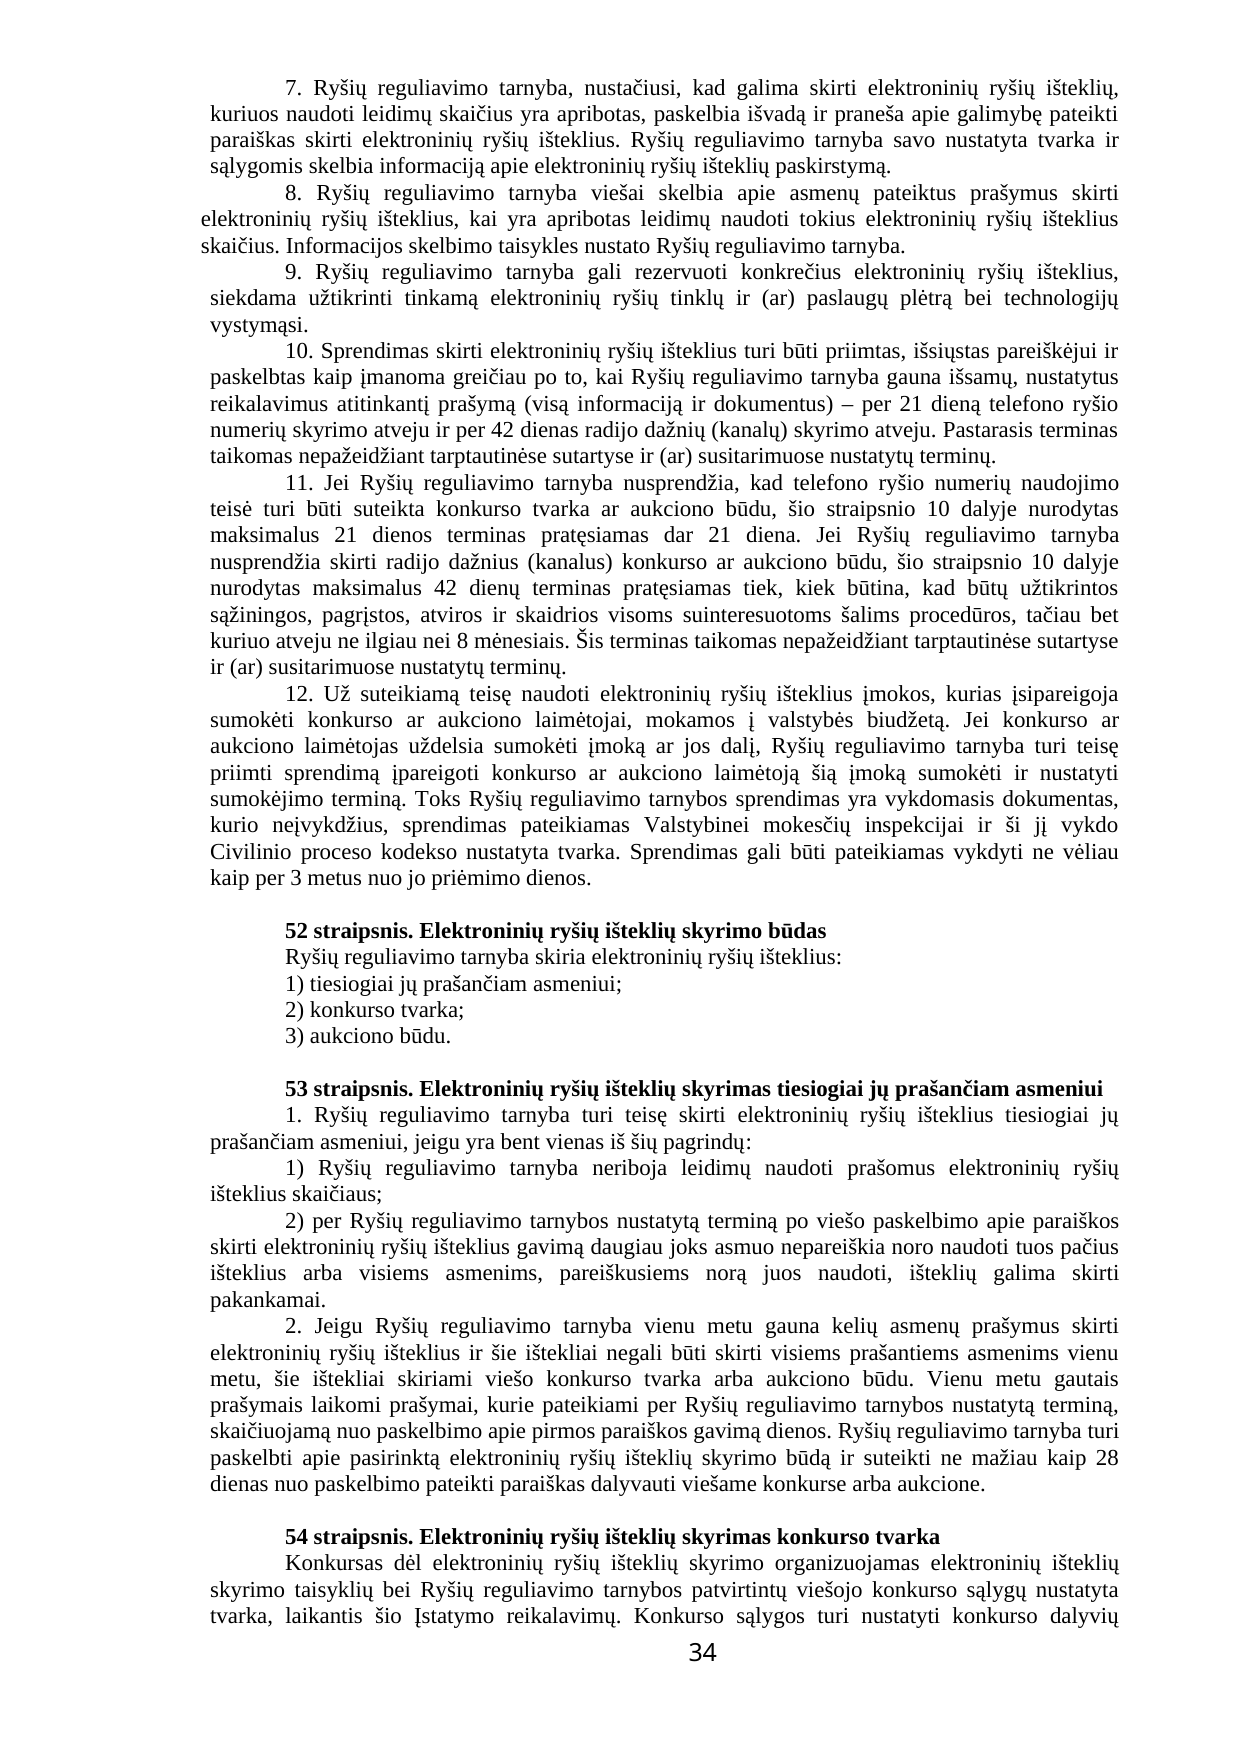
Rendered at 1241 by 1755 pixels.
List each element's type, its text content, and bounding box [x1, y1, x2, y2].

text 2) per Ryšių reguliavimo tarnybos nustatytą terminą po viešo paskelbimo apie paraiškos skirti elektroninių ryšių išteklius gavimą daugiau joks asmuo nepareiškia noro naudoti tuos pačius išteklius arba visiems asmenims, pareiškusiems norą juos naudoti, išteklių galima skirti pakankamai. [210, 1207, 1120, 1312]
text 9. Ryšių reguliavimo tarnyba gali rezervuoti konkrečius elektroninių ryšių išteklius, siekdama užtikrinti tinkamą elektroninių ryšių tinklų ir (ar) paslaugų plėtrą bei technologijų vystymąsi. [210, 258, 1120, 337]
text 11. Jei Ryšių reguliavimo tarnyba nusprendžia, kad telefono ryšio numerių naudojimo teisė turi būti suteikta konkurso tvarka ar aukciono būdu, šio straipsnio 10 dalyje nurodytas maksimalus 21 dienos terminas pratęsiamas dar 21 diena. Jei Ryšių reguliavimo tarnyba nusprendžia skirti radijo dažnius (kanalus) konkurso ar aukciono būdu, šio straipsnio 10 dalyje nurodytas maksimalus 42 dienų terminas pratęsiamas tiek, kiek būtina, kad būtų užtikrintos sąžiningos, pagrįstos, atviros ir skaidrios visoms suinteresuotoms šalims procedūros, tačiau bet kuriuo atveju ne ilgiau nei 8 mėnesiais. Šis terminas taikomas nepažeidžiant tarptautinėse sutartyse ir (ar) susitarimuose nustatytų terminų. [210, 469, 1120, 680]
subtitle 52 straipsnis. Elektroninių ryšių išteklių skyrimo būdas [210, 917, 1120, 943]
text 54 straipsnis. Elektroninių ryšių išteklių skyrimas konkurso tvarka [210, 1523, 1120, 1549]
subtitle 7. Ryšių reguliavimo tarnyba, nustačiusi, kad galima skirti elektroninių ryšių išteklių, kuriuos naudoti leidimų skaičius yra apribotas, paskelbia išvadą ir praneša apie galimybę pateikti paraiškas skirti elektroninių ryšių išteklius. Ryšių reguliavimo tarnyba savo nustatyta tvarka ir sąlygomis skelbia informaciją apie elektroninių ryšių išteklių paskirstymą. [210, 73, 1120, 179]
text 2) konkurso tvarka; [210, 996, 1120, 1022]
text 12. Už suteikiamą teisę naudoti elektroninių ryšių išteklius įmokos, kurias įsipareigoja sumokėti konkurso ar aukciono laimėtojai, mokamos į valstybės biudžetą. Jei konkurso ar aukciono laimėtojas uždelsia sumokėti įmoką ar jos dalį, Ryšių reguliavimo tarnyba turi teisę priimti sprendimą įpareigoti konkurso ar aukciono laimėtoją šią įmoką sumokėti ir nustatyti sumokėjimo terminą. Toks Ryšių reguliavimo tarnybos sprendimas yra vykdomasis dokumentas, kurio neįvykdžius, sprendimas pateikiamas Valstybinei mokesčių inspekcijai ir ši jį vykdo Civilinio proceso kodekso nustatyta tvarka. Sprendimas gali būti pateikiamas vykdyti ne vėliau kaip per 3 metus nuo jo priėmimo dienos. [210, 680, 1120, 891]
text 1) tiesiogiai jų prašančiam asmeniui; [210, 969, 1120, 996]
subtitle 53 straipsnis. Elektroninių ryšių išteklių skyrimas tiesiogiai jų prašančiam asmeniui [285, 1075, 1120, 1101]
subtitle 8. Ryšių reguliavimo tarnyba viešai skelbia apie asmenų pateiktus prašymus skirti elektroninių ryšių išteklius, kai yra apribotas leidimų naudoti tokius elektroninių ryšių išteklius skaičius. Informacijos skelbimo taisykles nustato Ryšių reguliavimo tarnyba. [201, 179, 1120, 258]
text 1. Ryšių reguliavimo tarnyba turi teisę skirti elektroninių ryšių išteklius tiesiogiai jų prašančiam asmeniui, jeigu yra bent vienas iš šių pagrindų: [210, 1101, 1120, 1154]
text Ryšių reguliavimo tarnyba skiria elektroninių ryšių išteklius: [210, 943, 1120, 969]
text 2. Jeigu Ryšių reguliavimo tarnyba vienu metu gauna kelių asmenų prašymus skirti elektroninių ryšių išteklius ir šie ištekliai negali būti skirti visiems prašantiems asmenims vienu metu, šie ištekliai skiriami viešo konkurso tvarka arba aukciono būdu. Vienu metu gautais prašymais laikomi prašymai, kurie pateikiami per Ryšių reguliavimo tarnybos nustatytą terminą, skaičiuojamą nuo paskelbimo apie pirmos paraiškos gavimą dienos. Ryšių reguliavimo tarnyba turi paskelbti apie pasirinktą elektroninių ryšių išteklių skyrimo būdą ir suteikti ne mažiau kaip 28 dienas nuo paskelbimo pateikti paraiškas dalyvauti viešame konkurse arba aukcione. [210, 1312, 1120, 1497]
text 3) aukciono būdu. [210, 1022, 1120, 1049]
text 1) Ryšių reguliavimo tarnyba neriboja leidimų naudoti prašomus elektroninių ryšių išteklius skaičiaus; [210, 1154, 1120, 1207]
text 10. Sprendimas skirti elektroninių ryšių išteklius turi būti priimtas, išsiųstas pareiškėjui ir paskelbtas kaip įmanoma greičiau po to, kai Ryšių reguliavimo tarnyba gauna išsamų, nustatytus reikalavimus atitinkantį prašymą (visą informaciją ir dokumentus) – per 21 dieną telefono ryšio numerių skyrimo atveju ir per 42 dienas radijo dažnių (kanalų) skyrimo atveju. Pastarasis terminas taikomas nepažeidžiant tarptautinėse sutartyse ir (ar) susitarimuose nustatytų terminų. [210, 337, 1120, 469]
text Konkursas dėl elektroninių ryšių išteklių skyrimo organizuojamas elektroninių išteklių skyrimo taisyklių bei Ryšių reguliavimo tarnybos patvirtintų viešojo konkurso sąlygų nustatyta tvarka, laikantis šio Įstatymo reikalavimų. Konkurso sąlygos turi nustatyti konkurso dalyvių [210, 1549, 1120, 1628]
